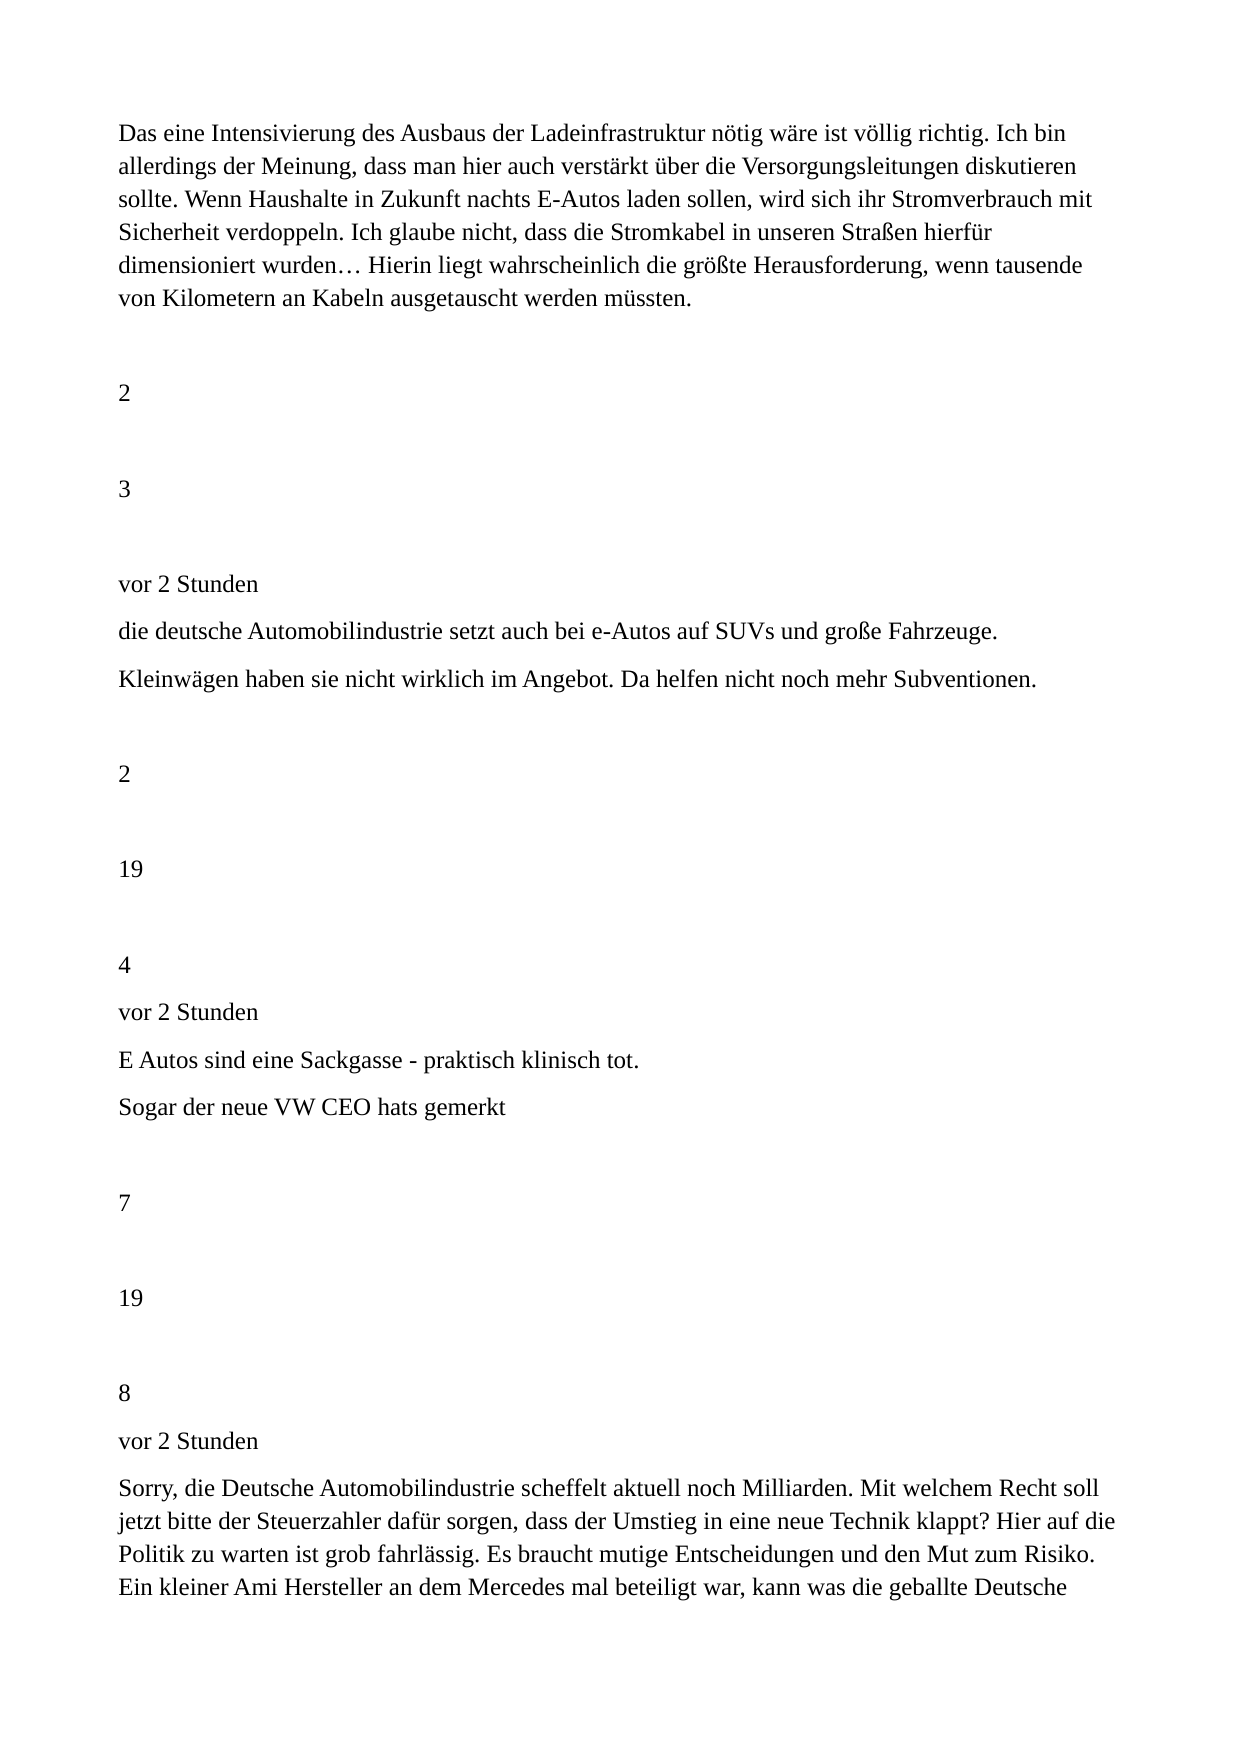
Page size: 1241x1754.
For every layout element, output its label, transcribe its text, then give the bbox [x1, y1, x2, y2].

text 2 [118, 378, 1122, 407]
text vor 2 Stunden [118, 569, 1122, 598]
text vor 2 Stunden [118, 1426, 1122, 1454]
text Sorry, die Deutsche Automobilindustrie scheffelt aktuell noch Milliarden. Mit welchem Recht soll jetzt bitte der Steuerzahler dafür sorgen, dass der Umstieg in eine neue Technik klappt? Hier auf die Politik zu warten ist grob fahrlässig. Es braucht mutige Entscheidungen und den Mut zum Risiko. Ein kleiner Ami Hersteller an dem Mercedes mal beteiligt war, kann was die geballte Deutsche [118, 1473, 1122, 1601]
text 2 [118, 759, 1122, 788]
text Sogar der neue VW CEO hats gemerkt [118, 1092, 1122, 1121]
text 19 [118, 854, 1122, 883]
text 8 [118, 1378, 1122, 1407]
text vor 2 Stunden [118, 997, 1122, 1026]
text 19 [118, 1283, 1122, 1312]
text 4 [118, 950, 1122, 978]
text E Autos sind eine Sackgasse - praktisch klinisch tot. [118, 1045, 1122, 1074]
text die deutsche Automobilindustrie setzt auch bei e-Autos auf SUVs und große Fahrzeuge. [118, 616, 1122, 645]
text 7 [118, 1188, 1122, 1216]
text Kleinwägen haben sie nicht wirklich im Angebot. Da helfen nicht noch mehr Subventionen. [118, 664, 1122, 693]
text Das eine Intensivierung des Ausbaus der Ladeinfrastruktur nötig wäre ist völlig richtig. Ich bin allerdings der Meinung, dass man hier auch verstärkt über die Versorgungsleitungen diskutieren sollte. Wenn Haushalte in Zukunft nachts E-Autos laden sollen, wird sich ihr Stromverbrauch mit Sicherheit verdoppeln. Ich glaube nicht, dass die Stromkabel in unseren Straßen hierfür dimensioniert wurden… Hierin liegt wahrscheinlich die größte Herausforderung, wenn tausende von Kilometern an Kabeln ausgetauscht werden müssten. [118, 118, 1122, 312]
text 3 [118, 474, 1122, 502]
